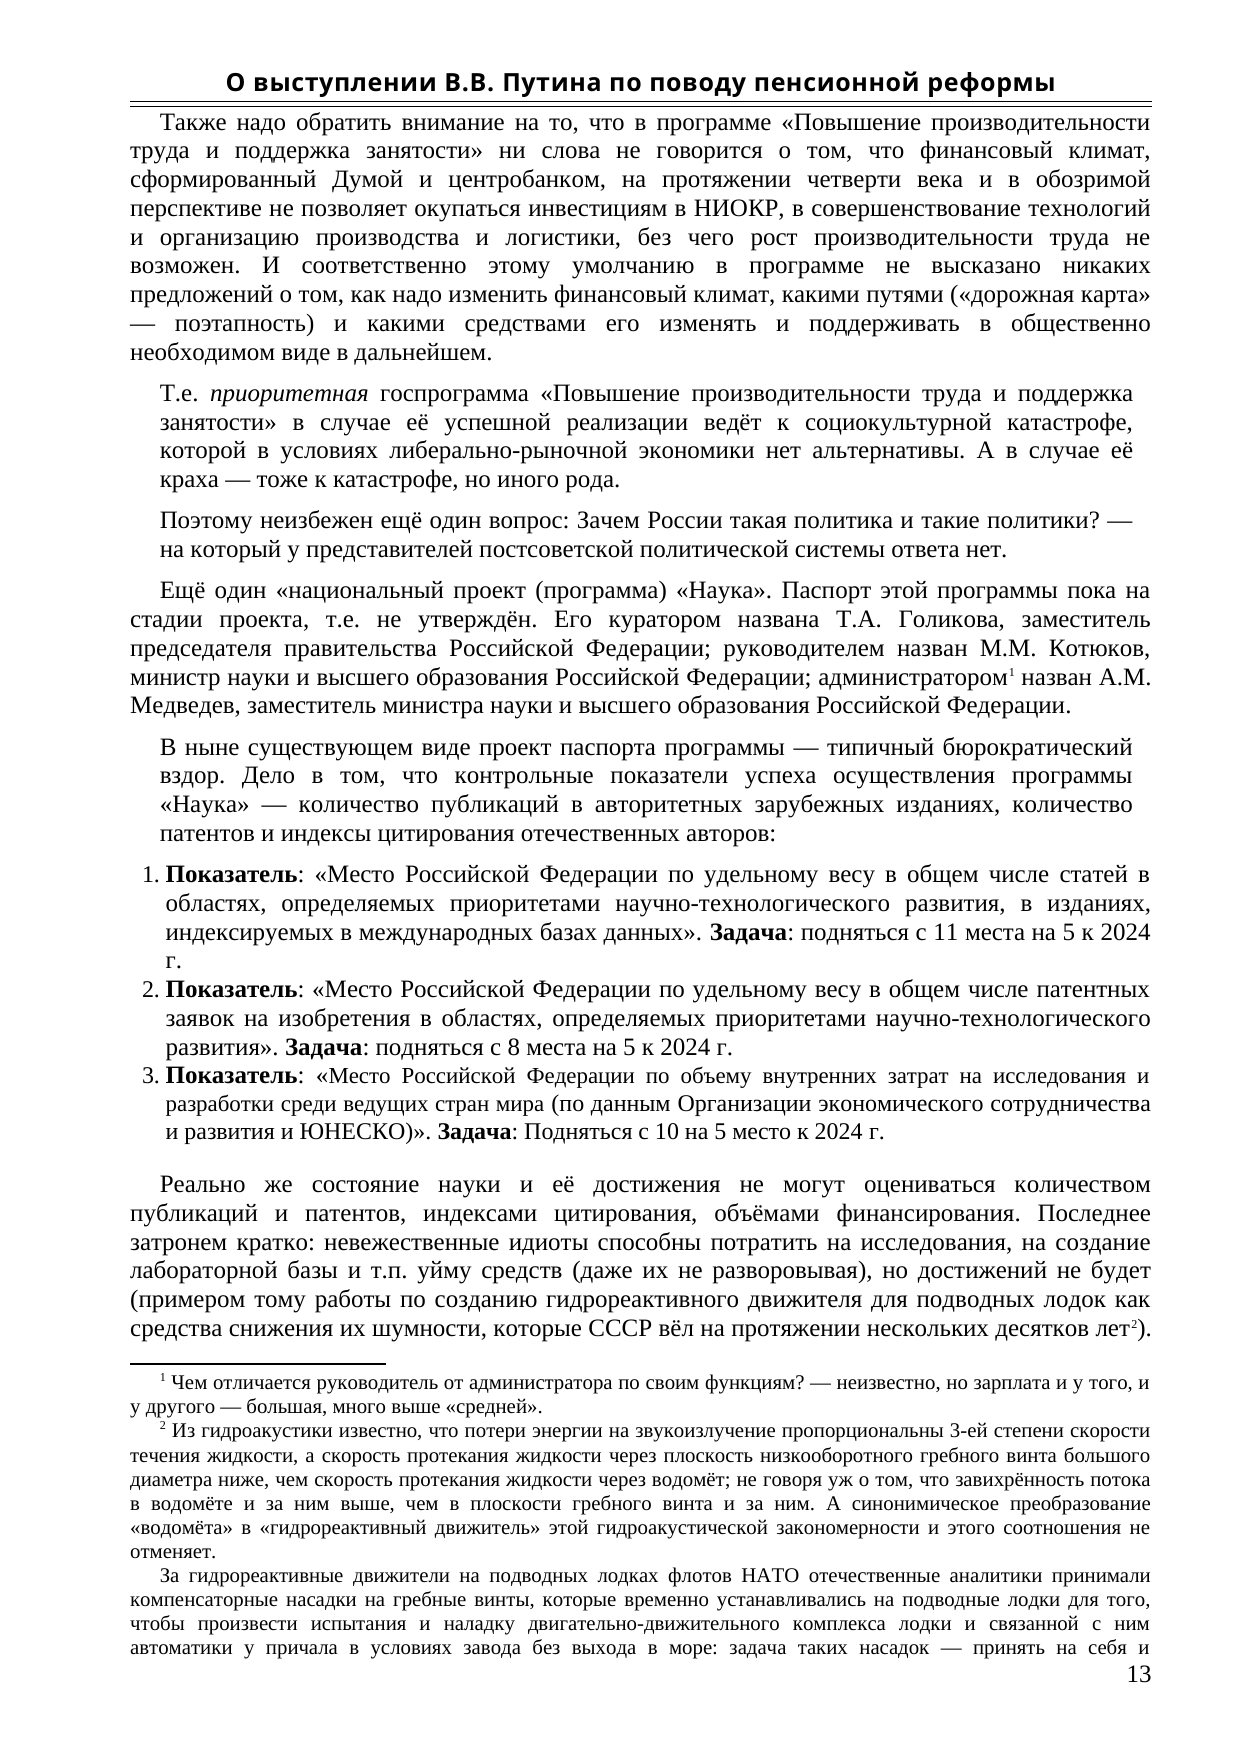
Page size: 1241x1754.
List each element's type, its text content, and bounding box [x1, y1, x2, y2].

list Показатель: «Место Российской Федерации по удельному весу в общем числе статей в областях, определяемых приоритетами научно-технологического развития, в изданиях, индексируемых в международных базах данных». Задача: подняться с 11 места на 5 к 2024 г. [136, 859, 1152, 974]
text Поэтому неизбежен ещё один вопрос: Зачем России такая политика и такие политики? — на который у представителей постсоветской политической системы ответа нет. [159, 505, 1134, 563]
text Ещё один «национальный проект (программа) «Наука». Паспорт этой программы пока на стадии проекта, т.е. не утверждён. Его куратором названа Т.А. Голикова, заместитель председателя правительства Российской Федерации; руководителем назван М.М. Котюков, министр науки и высшего образования Российской Федерации; администратором назван А.М. Медведев, заместитель министра науки и высшего образования Российской Федерации. [130, 575, 1152, 719]
text Т.е. приоритетная госпрограмма «Повышение производительности труда и поддержка занятости» в случае её успешной реализации ведёт к социокультурной катастрофе, которой в условиях либерально-рыночной экономики нет альтернативы. А в случае её краха — тоже к катастрофе, но иного рода. [159, 378, 1134, 493]
text Также надо обратить внимание на то, что в программе «Повышение производительности труда и поддержка занятости» ни слова не говорится о том, что финансовый климат, сформированный Думой и центробанком, на протяжении четверти века и в обозримой перспективе не позволяет окупаться инвестициям в НИОКР, в совершенствование технологий и организацию производства и логистики, без чего рост производительности труда не возможен. И соответственно этому умолчанию в программе не высказано никаких предложений о том, как надо изменить финансовый климат, какими путями («дорожная карта» — поэтапность) и какими средствами его изменять и поддерживать в общественно необходимом виде в дальнейшем. [130, 107, 1152, 365]
text Из гидроакустики известно, что потери энергии на звукоизлучение пропорциональны 3-ей степени скорости течения жидкости, а скорость протекания жидкости через плоскость низкооборотного гребного винта большого диаметра ниже, чем скорость протекания жидкости через водомёт; не говоря уж о том, что завихрённость потока в водомёте и за ним выше, чем в плоскости гребного винта и за ним. А синонимическое преобразование «водомёта» в «гидрореактивный движитель» этой гидроакустической закономерности и этого соотношения не отменяет. [130, 1418, 1152, 1563]
list Показатель: «Место Российской Федерации по удельному весу в общем числе патентных заявок на изобретения в областях, определяемых приоритетами научно-технологического развития». Задача: подняться с 8 места на 5 к 2024 г. [136, 974, 1152, 1060]
text Реально же состояние науки и её достижения не могут оцениваться количеством публикаций и патентов, индексами цитирования, объёмами финансирования. Последнее затронем кратко: невежественные идиоты способны потратить на исследования, на создание лабораторной базы и т.п. уйму средств (даже их не разворовывая), но достижений не будет (примером тому работы по созданию гидрореактивного движителя для подводных лодок как средства снижения их шумности, которые СССР вёл на протяжении нескольких десятков лет). А если к идиотам присоединятся рвачи-расхитители, то работы на тупиковых расточительных направлениях будет вообще не закрыть и они станут вечной кормушкой для тех и для других). Теперь перейдём к рассмотрению оценок науки по показателям объёма публикаций, количества патентов, индексов цитирования. [130, 1169, 1152, 1342]
text За гидрореактивные движители на подводных лодках флотов НАТО отечественные аналитики принимали компенсаторные насадки на гребные винты, которые временно устанавливались на подводные лодки для того, чтобы произвести испытания и наладку двигательно-движительного комплекса лодки и связанной с ним автоматики у причала в условиях завода без выхода в море: задача таких насадок — принять на себя и [130, 1563, 1152, 1659]
text Чем отличается руководитель от администратора по своим функциям? — неизвестно, но зарплата и у того, и у другого — большая, много выше «средней». [130, 1370, 1152, 1418]
text В ныне существующем виде проект паспорта программы — типичный бюрократический вздор. Дело в том, что контрольные показатели успеха осуществления программы «Наука» — количество публикаций в авторитетных зарубежных изданиях, количество патентов и индексы цитирования отечественных авторов: [159, 732, 1134, 847]
list Показатель: «Место Российской Федерации по объему внутренних затрат на исследования и разработки среди ведущих стран мира (по данным Организации экономического сотрудничества и развития и ЮНЕСКО)». Задача: Подняться с 10 на 5 место к 2024 г. [136, 1060, 1152, 1144]
